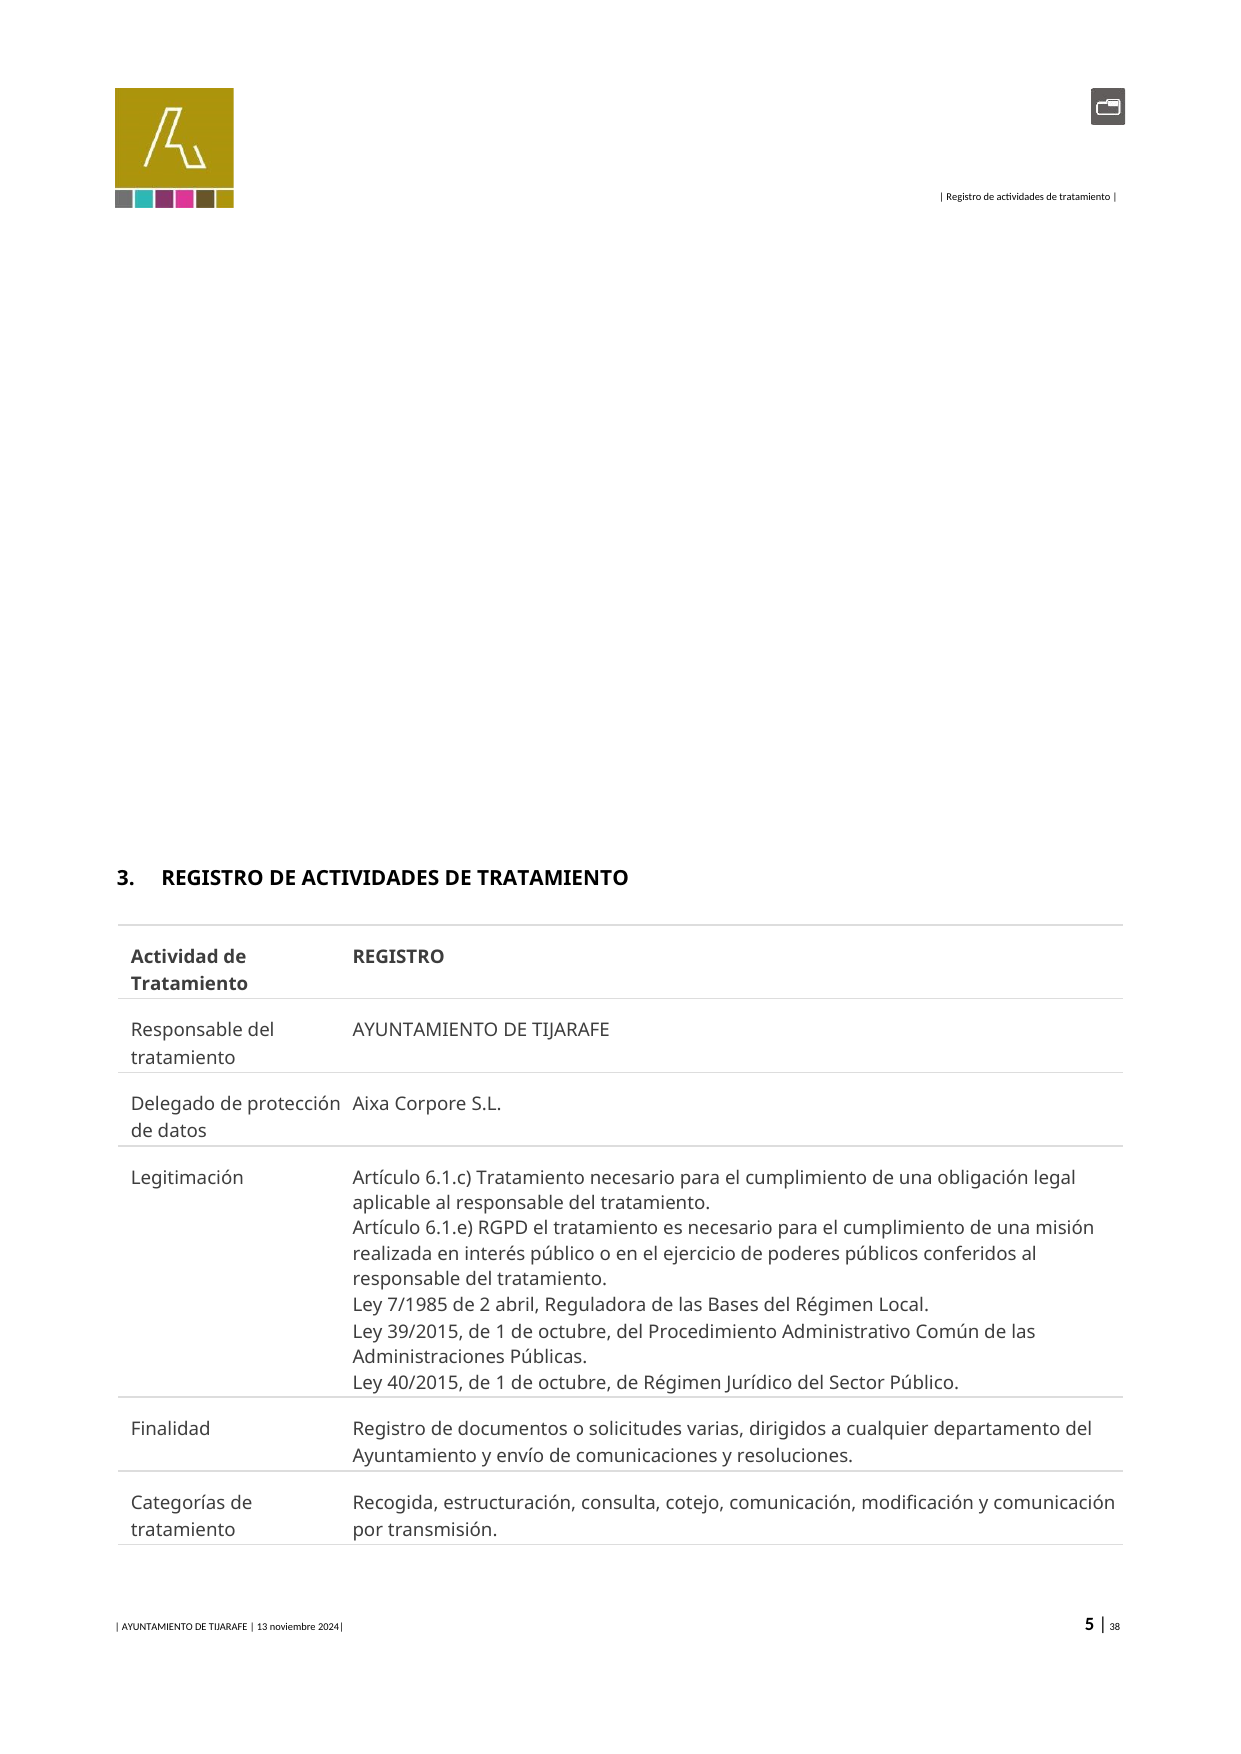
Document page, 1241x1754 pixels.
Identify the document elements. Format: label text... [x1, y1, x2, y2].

table_cell Artículo 6.1.c) Tratamiento necesario para el cumplimiento de una obligación legal aplicable al responsable del tratamiento. Artículo 6.1.e) RGPD el tratamiento es necesario para el cumplimiento de una misión realizada en interés público o en el ejercicio de poderes públicos conferidos al responsable del tratamiento. Ley 7/1985 de 2 abril, Reguladora de las Bases del Régimen Local. Ley 39/2015, de 1 de octubre, del Procedimiento Administrativo Común de las Administraciones Públicas. Ley 40/2015, de 1 de octubre, de Régimen Jurídico del Sector Público. [352, 1147, 1122, 1396]
table_cell AYUNTAMIENTO DE TIJARAFE [352, 999, 1122, 1071]
table_cell Legitimación [118, 1147, 352, 1396]
table_header REGISTRO [352, 926, 1122, 998]
table_cell Categorías de tratamiento [118, 1472, 352, 1543]
table_cell Finalidad [118, 1398, 352, 1470]
subtitle REGISTRO DE ACTIVIDADES DE TRATAMIENTO [117, 863, 1122, 891]
table_cell Aixa Corpore S.L. [352, 1073, 1122, 1145]
table_cell Registro de documentos o solicitudes varias, dirigidos a cualquier departamento del Ayuntamiento y envío de comunicaciones y resoluciones. [352, 1398, 1122, 1470]
table_cell Delegado de protección de datos [118, 1073, 352, 1145]
table_header Actividad de Tratamiento [118, 926, 352, 998]
table_cell Responsable del tratamiento [118, 999, 352, 1071]
table_cell Recogida, estructuración, consulta, cotejo, comunicación, modificación y comunicación por transmisión. [352, 1472, 1122, 1543]
